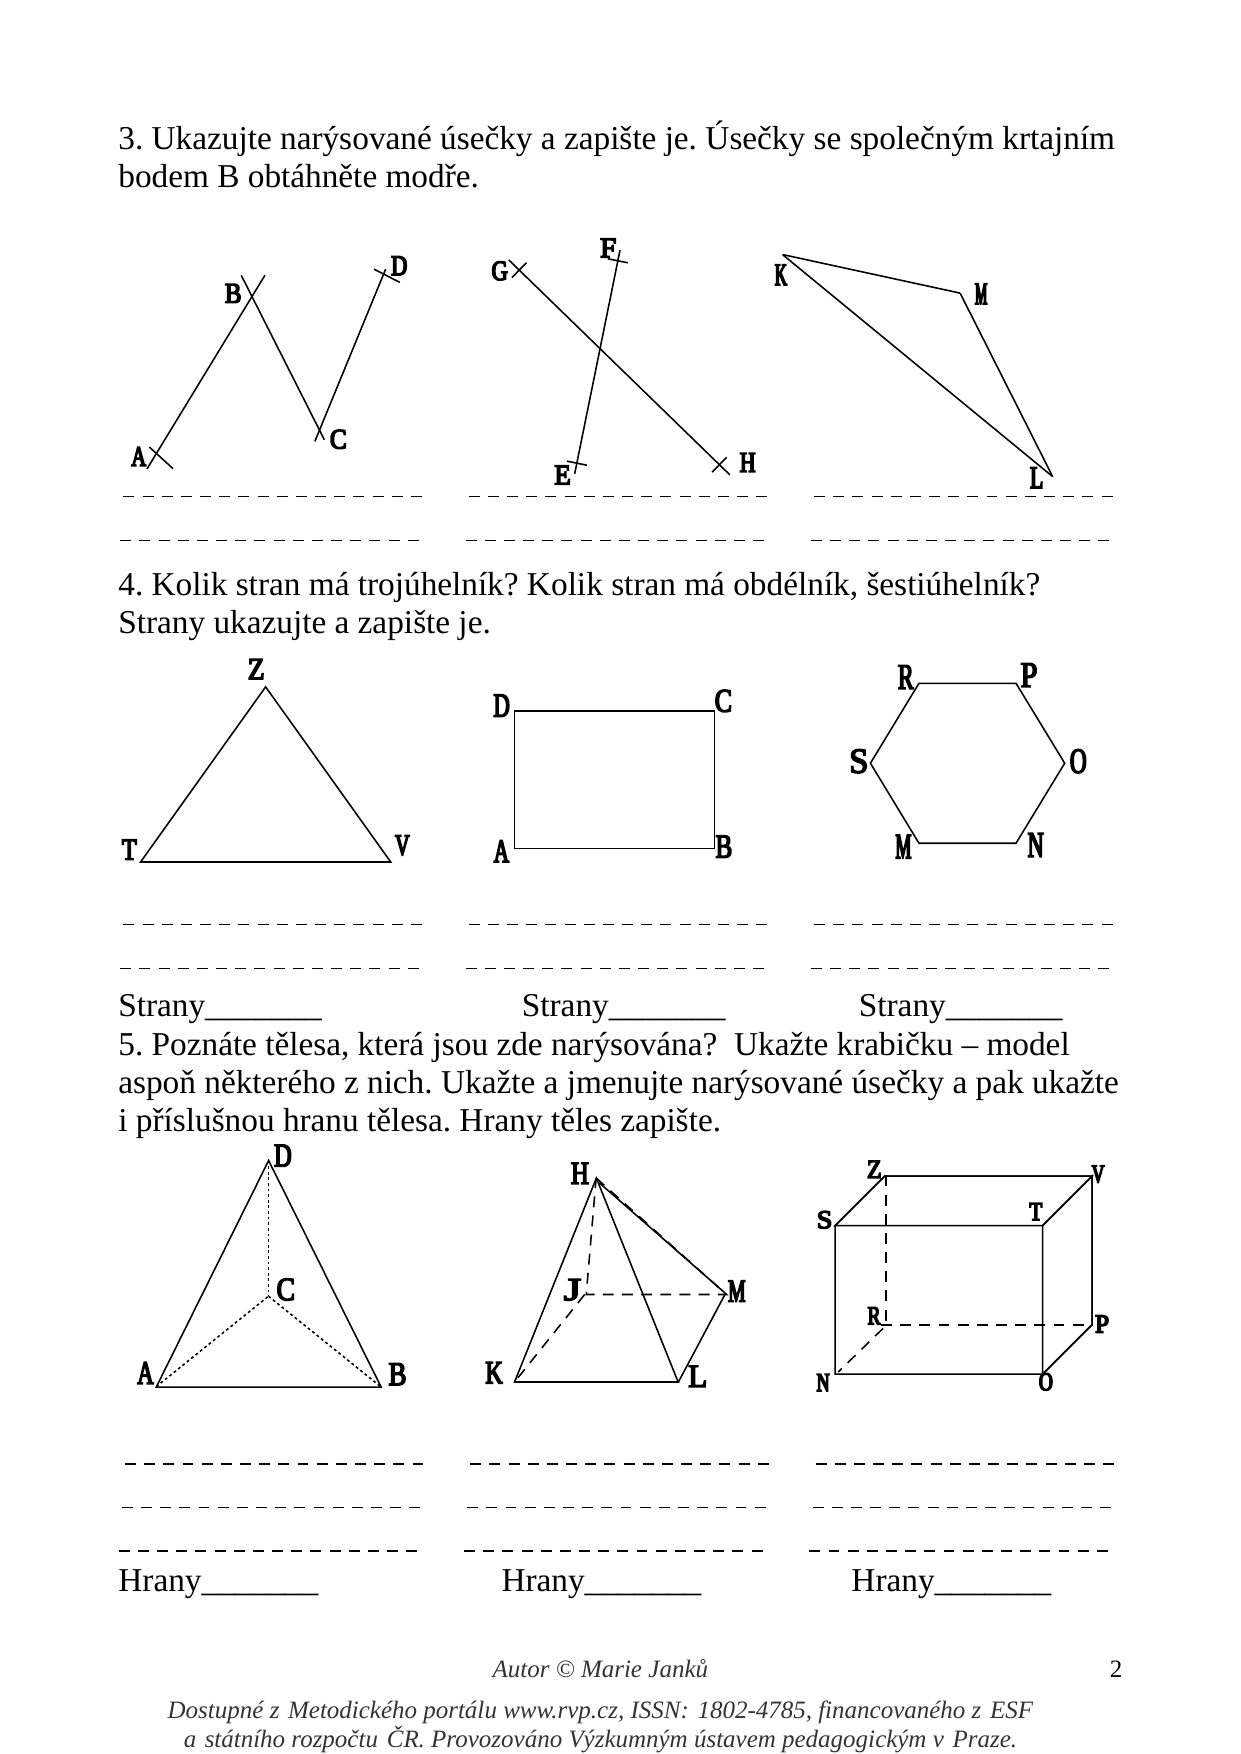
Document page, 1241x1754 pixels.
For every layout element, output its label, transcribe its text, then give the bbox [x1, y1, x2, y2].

text 5. Poznáte tělesa, která jsou zde narýsována? Ukažte krabičku – model aspoň některého z nich. Ukažte a jmenujte narýsované úsečky a pak ukažte i příslušnou hranu tělesa. Hrany těles zapište. [118, 1024, 1122, 1139]
text Strany_______ Strany_______ Strany_______ [118, 986, 1122, 1024]
text 3. Ukazujte narýsované úsečky a zapište je. Úsečky se společným krtajním bodem B obtáhněte modře. [118, 118, 1122, 195]
text Hrany_______ Hrany_______ Hrany_______ [118, 1561, 1122, 1599]
text 4. Kolik stran má trojúhelník? Kolik stran má obdélník, šestiúhelník? Strany ukazujte a zapište je. [118, 564, 1122, 641]
